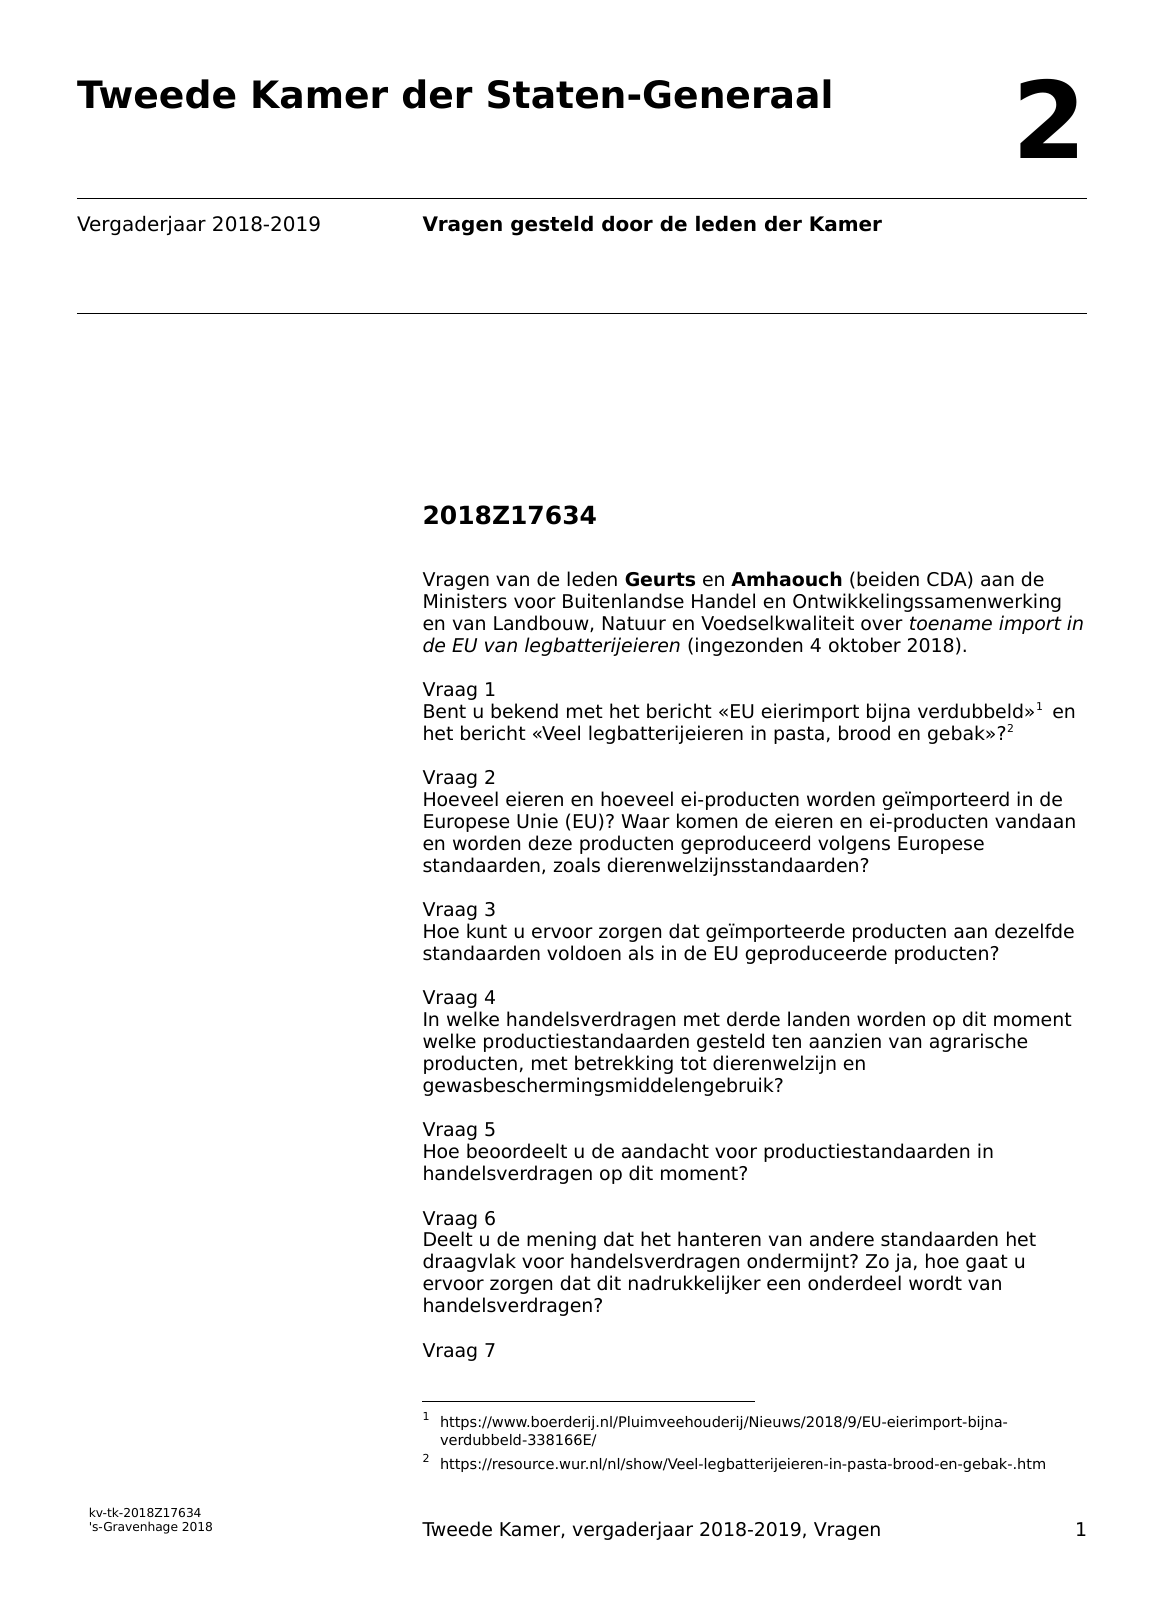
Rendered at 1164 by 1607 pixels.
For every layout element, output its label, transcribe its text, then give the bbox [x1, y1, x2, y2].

text In welke handelsverdragen met derde landen worden op dit moment welke productiestandaarden gesteld ten aanzien van agrarische producten, met betrekking tot dierenwelzijn en gewasbeschermingsmiddelengebruik? [422, 1009, 1087, 1097]
table_cell Vragen gesteld door de leden der Kamer [422, 199, 1087, 313]
text Vraag 4 [422, 987, 1087, 1009]
text 's-Gravenhage 2018 [88, 1520, 323, 1534]
text Hoe kunt u ervoor zorgen dat geïmporteerde producten aan dezelfde standaarden voldoen als in de EU geproduceerde producten? [422, 921, 1087, 965]
text https://www.boerderij.nl/Pluimveehouderij/Nieuws/2018/9/EU-eierimport-bijna-verdubbeld-338166E/ [422, 1410, 1087, 1449]
text Vraag 2 [422, 767, 1087, 789]
text Vraag 1 [422, 679, 1087, 701]
text Hoe beoordeelt u de aandacht voor productiestandaarden in handelsverdragen op dit moment? [422, 1141, 1087, 1185]
text https://resource.wur.nl/nl/show/Veel-legbatterijeieren-in-pasta-brood-en-gebak-.htm [422, 1452, 1087, 1474]
text Bent u bekend met het bericht «EU eierimport bijna verdubbeld» en het bericht «Veel legbatterijeieren in pasta, brood en gebak»? [422, 701, 1087, 745]
text Vraag 3 [422, 899, 1087, 921]
table_header Tweede Kamer der Staten-Generaal [77, 59, 886, 198]
text Vragen van de leden Geurts en Amhaouch (beiden CDA) aan de Ministers voor Buitenlandse Handel en Ontwikkelingssamenwerking en van Landbouw, Natuur en Voedselkwaliteit over toename import in de EU van legbatterijeieren (ingezonden 4 oktober 2018). [422, 569, 1087, 657]
text 2018Z17634 [422, 501, 1087, 531]
text Vraag 5 [422, 1119, 1087, 1141]
text Vraag 7 [422, 1339, 1087, 1361]
text Vraag 6 [422, 1207, 1087, 1229]
text Deelt u de mening dat het hanteren van andere standaarden het draagvlak voor handelsverdragen ondermijnt? Zo ja, hoe gaat u ervoor zorgen dat dit nadrukkelijker een onderdeel wordt van handelsverdragen? [422, 1229, 1087, 1317]
text kv-tk-2018Z17634 [88, 1506, 323, 1520]
table_header 2 [886, 59, 1087, 198]
table_cell Vergaderjaar 2018-2019 [77, 199, 422, 313]
text Hoeveel eieren en hoeveel ei-producten worden geïmporteerd in de Europese Unie (EU)? Waar komen de eieren en ei-producten vandaan en worden deze producten geproduceerd volgens Europese standaarden, zoals dierenwelzijnsstandaarden? [422, 789, 1087, 877]
